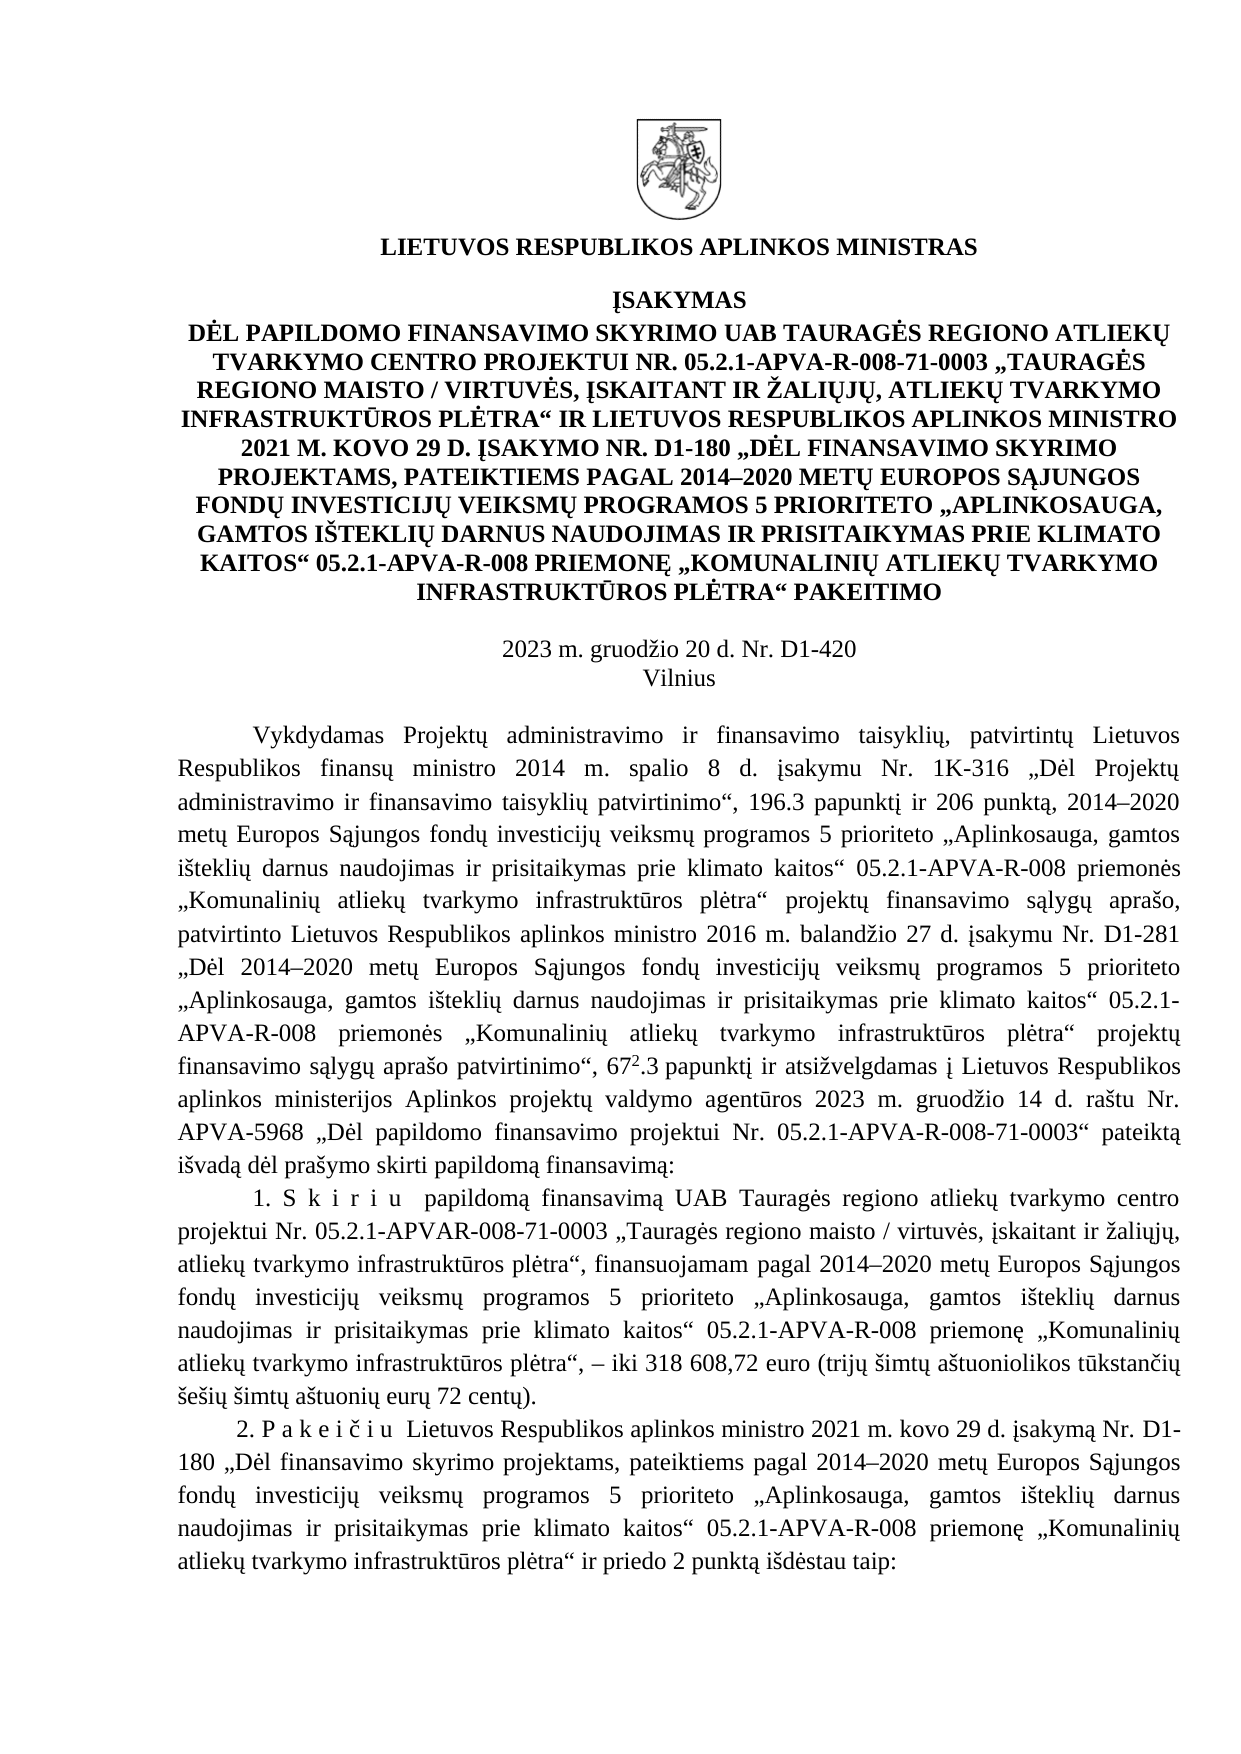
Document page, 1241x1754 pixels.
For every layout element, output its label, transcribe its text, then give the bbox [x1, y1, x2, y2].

text ĮSAKYMAS [177, 285, 1181, 314]
text 1. S k i r i u papildomą finansavimą UAB Tauragės regiono atliekų tvarkymo centro projektui Nr. 05.2.1-APVAR-008-71-0003 „Tauragės regiono maisto / virtuvės, įskaitant ir žaliųjų, atliekų tvarkymo infrastruktūros plėtra“, finansuojamam pagal 2014–2020 metų Europos Sąjungos fondų investicijų veiksmų programos 5 prioriteto „Aplinkosauga, gamtos išteklių darnus naudojimas ir prisitaikymas prie klimato kaitos“ 05.2.1-APVA-R-008 priemonę „Komunalinių atliekų tvarkymo infrastruktūros plėtra“, – iki 318 608,72 euro (trijų šimtų aštuoniolikos tūkstančių šešių šimtų aštuonių eurų 72 centų). [177, 1183, 1181, 1410]
text Vilnius [177, 663, 1181, 692]
text DĖL PAPILDOMO FINANSAVIMO SKYRIMO UAB TAURAGĖS REGIONO ATLIEKŲ TVARKYMO CENTRO PROJEKTUI NR. 05.2.1-APVA-R-008-71-0003 „TAURAGĖS REGIONO MAISTO / VIRTUVĖS, ĮSKAITANT IR ŽALIŲJŲ, ATLIEKŲ TVARKYMO INFRASTRUKTŪROS PLĖTRA“ IR LIETUVOS RESPUBLIKOS APLINKOS MINISTRO 2021 M. KOVO 29 D. ĮSAKYMO NR. D1-180 „DĖL FINANSAVIMO SKYRIMO PROJEKTAMS, PATEIKTIEMS PAGAL 2014–2020 METŲ EUROPOS SĄJUNGOS FONDŲ INVESTICIJŲ VEIKSMŲ PROGRAMOS 5 PRIORITETO „APLINKOSAUGA, GAMTOS IŠTEKLIŲ DARNUS NAUDOJIMAS IR PRISITAIKYMAS PRIE KLIMATO KAITOS“ 05.2.1-APVA-R-008 PRIEMONĘ „KOMUNALINIŲ ATLIEKŲ TVARKYMO INFRASTRUKTŪROS PLĖTRA“ PAKEITIMO [177, 318, 1181, 606]
text 2. P a k e i č i u Lietuvos Respublikos aplinkos ministro 2021 m. kovo 29 d. įsakymą Nr. D1-180 „Dėl finansavimo skyrimo projektams, pateiktiems pagal 2014–2020 metų Europos Sąjungos fondų investicijų veiksmų programos 5 prioriteto „Aplinkosauga, gamtos išteklių darnus naudojimas ir prisitaikymas prie klimato kaitos“ 05.2.1-APVA-R-008 priemonę „Komunalinių atliekų tvarkymo infrastruktūros plėtra“ ir priedo 2 punktą išdėstau taip: [177, 1414, 1181, 1575]
text LIETUVOS RESPUBLIKOS APLINKOS MINISTRAS [177, 232, 1181, 261]
text 2023 m. gruodžio 20 d. Nr. D1-420 [177, 634, 1181, 663]
text Vykdydamas Projektų administravimo ir finansavimo taisyklių, patvirtintų Lietuvos Respublikos finansų ministro 2014 m. spalio 8 d. įsakymu Nr. 1K-316 „Dėl Projektų administravimo ir finansavimo taisyklių patvirtinimo“, 196.3 papunktį ir 206 punktą, 2014–2020 metų Europos Sąjungos fondų investicijų veiksmų programos 5 prioriteto „Aplinkosauga, gamtos išteklių darnus naudojimas ir prisitaikymas prie klimato kaitos“ 05.2.1-APVA-R-008 priemonės „Komunalinių atliekų tvarkymo infrastruktūros plėtra“ projektų finansavimo sąlygų aprašo, patvirtinto Lietuvos Respublikos aplinkos ministro 2016 m. balandžio 27 d. įsakymu Nr. D1-281 „Dėl 2014–2020 metų Europos Sąjungos fondų investicijų veiksmų programos 5 prioriteto „Aplinkosauga, gamtos išteklių darnus naudojimas ir prisitaikymas prie klimato kaitos“ 05.2.1-APVA-R-008 priemonės „Komunalinių atliekų tvarkymo infrastruktūros plėtra“ projektų finansavimo sąlygų aprašo patvirtinimo“, 672.3 papunktį ir atsižvelgdamas į Lietuvos Respublikos aplinkos ministerijos Aplinkos projektų valdymo agentūros 2023 m. gruodžio 14 d. raštu Nr. APVA-5968 „Dėl papildomo finansavimo projektui Nr. 05.2.1-APVA-R-008-71-0003“ pateiktą išvadą dėl prašymo skirti papildomą finansavimą: [177, 721, 1181, 1178]
